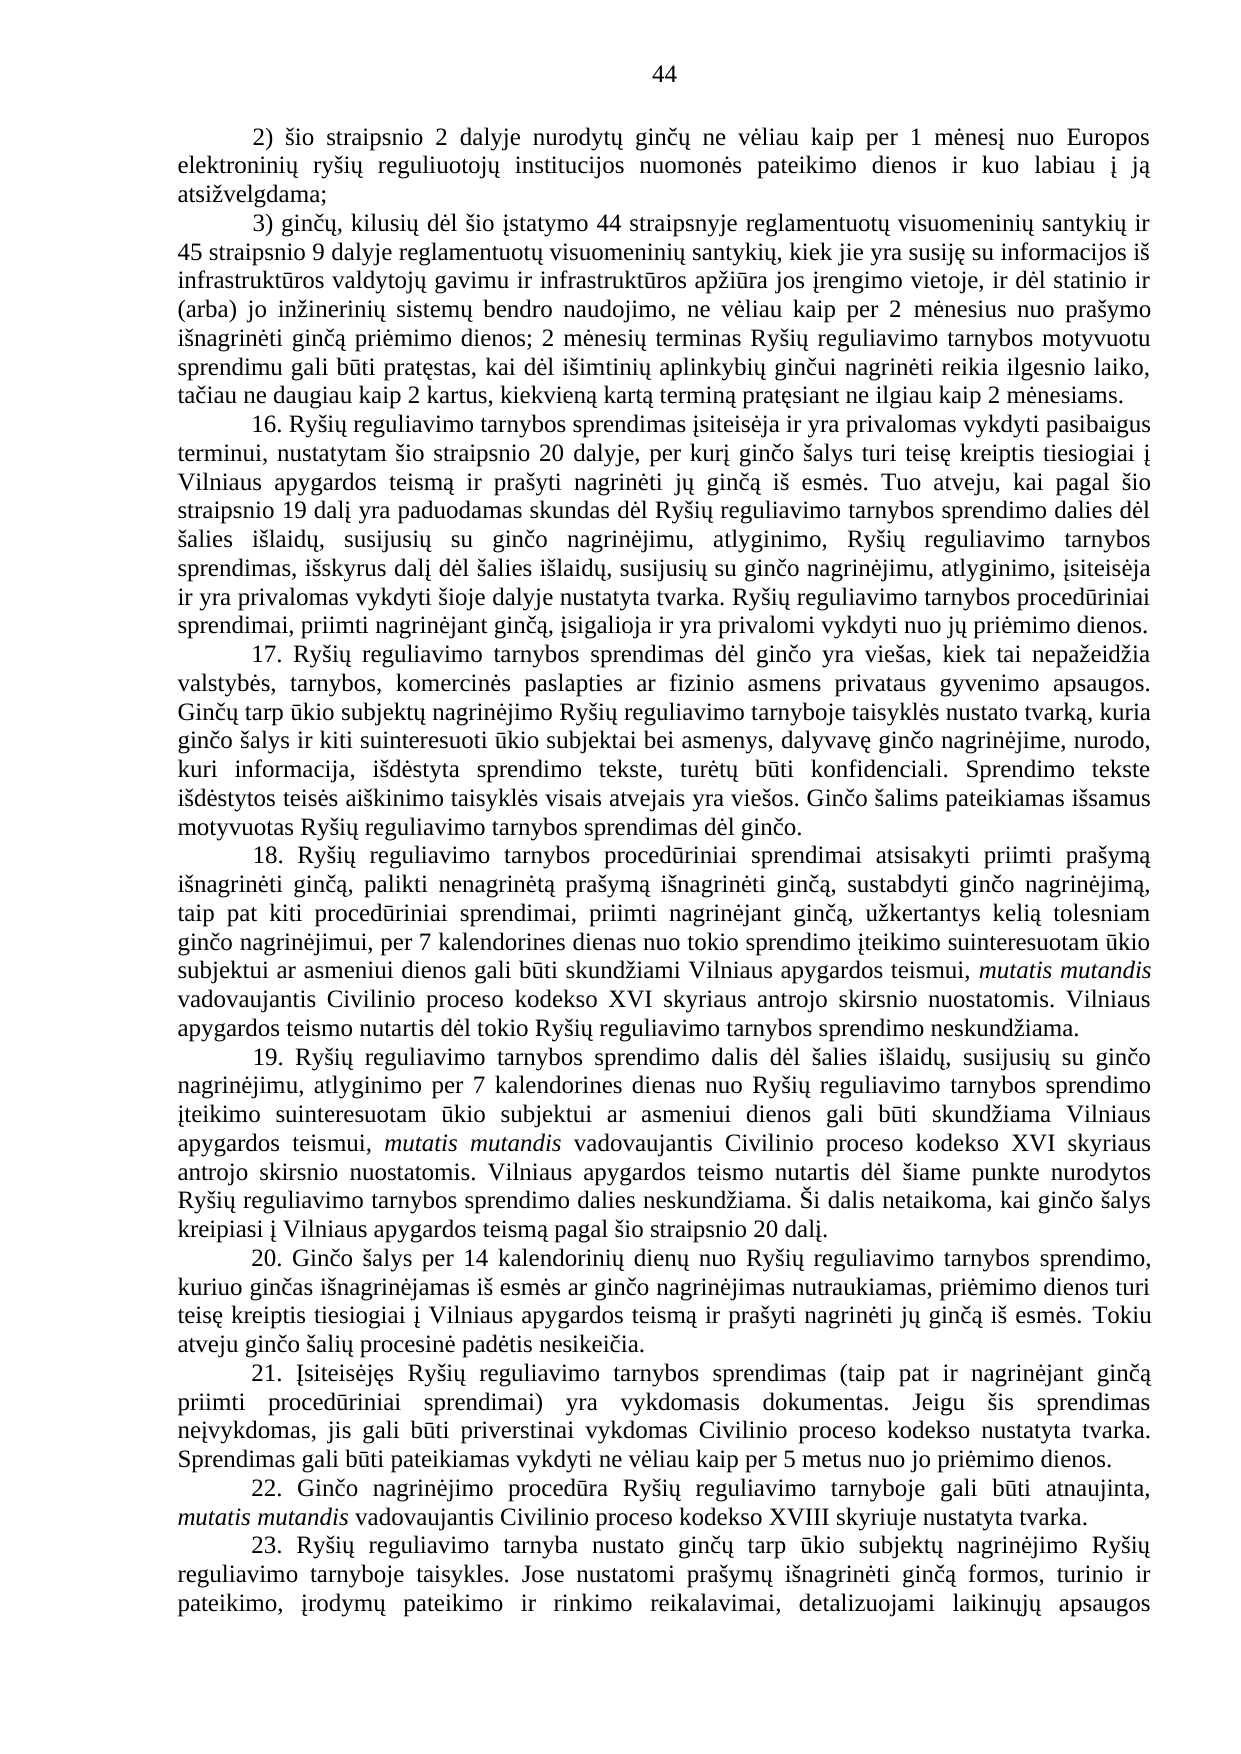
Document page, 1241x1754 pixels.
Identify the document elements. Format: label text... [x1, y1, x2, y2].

text 2) šio straipsnio 2 dalyje nurodytų ginčų ne vėliau kaip per 1 mėnesį nuo Europos elektroninių ryšių reguliuotojų institucijos nuomonės pateikimo dienos ir kuo labiau į ją atsižvelgdama; [177, 122, 1152, 208]
text 23. Ryšių reguliavimo tarnyba nustato ginčų tarp ūkio subjektų nagrinėjimo Ryšių reguliavimo tarnyboje taisykles. Jose nustatomi prašymų išnagrinėti ginčą formos, turinio ir pateikimo, įrodymų pateikimo ir rinkimo reikalavimai, detalizuojami laikinųjų apsaugos [177, 1531, 1152, 1617]
text 16. Ryšių reguliavimo tarnybos sprendimas įsiteisėja ir yra privalomas vykdyti pasibaigus terminui, nustatytam šio straipsnio 20 dalyje, per kurį ginčo šalys turi teisę kreiptis tiesiogiai į Vilniaus apygardos teismą ir prašyti nagrinėti jų ginčą iš esmės. Tuo atveju, kai pagal šio straipsnio 19 dalį yra paduodamas skundas dėl Ryšių reguliavimo tarnybos sprendimo dalies dėl šalies išlaidų, susijusių su ginčo nagrinėjimu, atlyginimo, Ryšių reguliavimo tarnybos sprendimas, išskyrus dalį dėl šalies išlaidų, susijusių su ginčo nagrinėjimu, atlyginimo, įsiteisėja ir yra privalomas vykdyti šioje dalyje nustatyta tvarka. Ryšių reguliavimo tarnybos procedūriniai sprendimai, priimti nagrinėjant ginčą, įsigalioja ir yra privalomi vykdyti nuo jų priėmimo dienos. [177, 409, 1152, 639]
text 19. Ryšių reguliavimo tarnybos sprendimo dalis dėl šalies išlaidų, susijusių su ginčo nagrinėjimu, atlyginimo per 7 kalendorines dienas nuo Ryšių reguliavimo tarnybos sprendimo įteikimo suinteresuotam ūkio subjektui ar asmeniui dienos gali būti skundžiama Vilniaus apygardos teismui, mutatis mutandis vadovaujantis Civilinio proceso kodekso XVI skyriaus antrojo skirsnio nuostatomis. Vilniaus apygardos teismo nutartis dėl šiame punkte nurodytos Ryšių reguliavimo tarnybos sprendimo dalies neskundžiama. Ši dalis netaikoma, kai ginčo šalys kreipiasi į Vilniaus apygardos teismą pagal šio straipsnio 20 dalį. [177, 1042, 1152, 1243]
text 17. Ryšių reguliavimo tarnybos sprendimas dėl ginčo yra viešas, kiek tai nepažeidžia valstybės, tarnybos, komercinės paslapties ar fizinio asmens privataus gyvenimo apsaugos. Ginčų tarp ūkio subjektų nagrinėjimo Ryšių reguliavimo tarnyboje taisyklės nustato tvarką, kuria ginčo šalys ir kiti suinteresuoti ūkio subjektai bei asmenys, dalyvavę ginčo nagrinėjime, nurodo, kuri informacija, išdėstyta sprendimo tekste, turėtų būti konfidenciali. Sprendimo tekste išdėstytos teisės aiškinimo taisyklės visais atvejais yra viešos. Ginčo šalims pateikiamas išsamus motyvuotas Ryšių reguliavimo tarnybos sprendimas dėl ginčo. [177, 639, 1152, 841]
text 3) ginčų, kilusių dėl šio įstatymo 44 straipsnyje reglamentuotų visuomeninių santykių ir 45 straipsnio 9 dalyje reglamentuotų visuomeninių santykių, kiek jie yra susiję su informacijos iš infrastruktūros valdytojų gavimu ir infrastruktūros apžiūra jos įrengimo vietoje, ir dėl statinio ir (arba) jo inžinerinių sistemų bendro naudojimo, ne vėliau kaip per 2 mėnesius nuo prašymo išnagrinėti ginčą priėmimo dienos; 2 mėnesių terminas Ryšių reguliavimo tarnybos motyvuotu sprendimu gali būti pratęstas, kai dėl išimtinių aplinkybių ginčui nagrinėti reikia ilgesnio laiko, tačiau ne daugiau kaip 2 kartus, kiekvieną kartą terminą pratęsiant ne ilgiau kaip 2 mėnesiams. [177, 208, 1152, 409]
text 20. Ginčo šalys per 14 kalendorinių dienų nuo Ryšių reguliavimo tarnybos sprendimo, kuriuo ginčas išnagrinėjamas iš esmės ar ginčo nagrinėjimas nutraukiamas, priėmimo dienos turi teisę kreiptis tiesiogiai į Vilniaus apygardos teismą ir prašyti nagrinėti jų ginčą iš esmės. Tokiu atveju ginčo šalių procesinė padėtis nesikeičia. [177, 1243, 1152, 1358]
text 22. Ginčo nagrinėjimo procedūra Ryšių reguliavimo tarnyboje gali būti atnaujinta, mutatis mutandis vadovaujantis Civilinio proceso kodekso XVIII skyriuje nustatyta tvarka. [177, 1473, 1152, 1531]
text 21. Įsiteisėjęs Ryšių reguliavimo tarnybos sprendimas (taip pat ir nagrinėjant ginčą priimti procedūriniai sprendimai) yra vykdomasis dokumentas. Jeigu šis sprendimas neįvykdomas, jis gali būti priverstinai vykdomas Civilinio proceso kodekso nustatyta tvarka. Sprendimas gali būti pateikiamas vykdyti ne vėliau kaip per 5 metus nuo jo priėmimo dienos. [177, 1358, 1152, 1473]
text 18. Ryšių reguliavimo tarnybos procedūriniai sprendimai atsisakyti priimti prašymą išnagrinėti ginčą, palikti nenagrinėtą prašymą išnagrinėti ginčą, sustabdyti ginčo nagrinėjimą, taip pat kiti procedūriniai sprendimai, priimti nagrinėjant ginčą, užkertantys kelią tolesniam ginčo nagrinėjimui, per 7 kalendorines dienas nuo tokio sprendimo įteikimo suinteresuotam ūkio subjektui ar asmeniui dienos gali būti skundžiami Vilniaus apygardos teismui, mutatis mutandis vadovaujantis Civilinio proceso kodekso XVI skyriaus antrojo skirsnio nuostatomis. Vilniaus apygardos teismo nutartis dėl tokio Ryšių reguliavimo tarnybos sprendimo neskundžiama. [177, 841, 1152, 1042]
